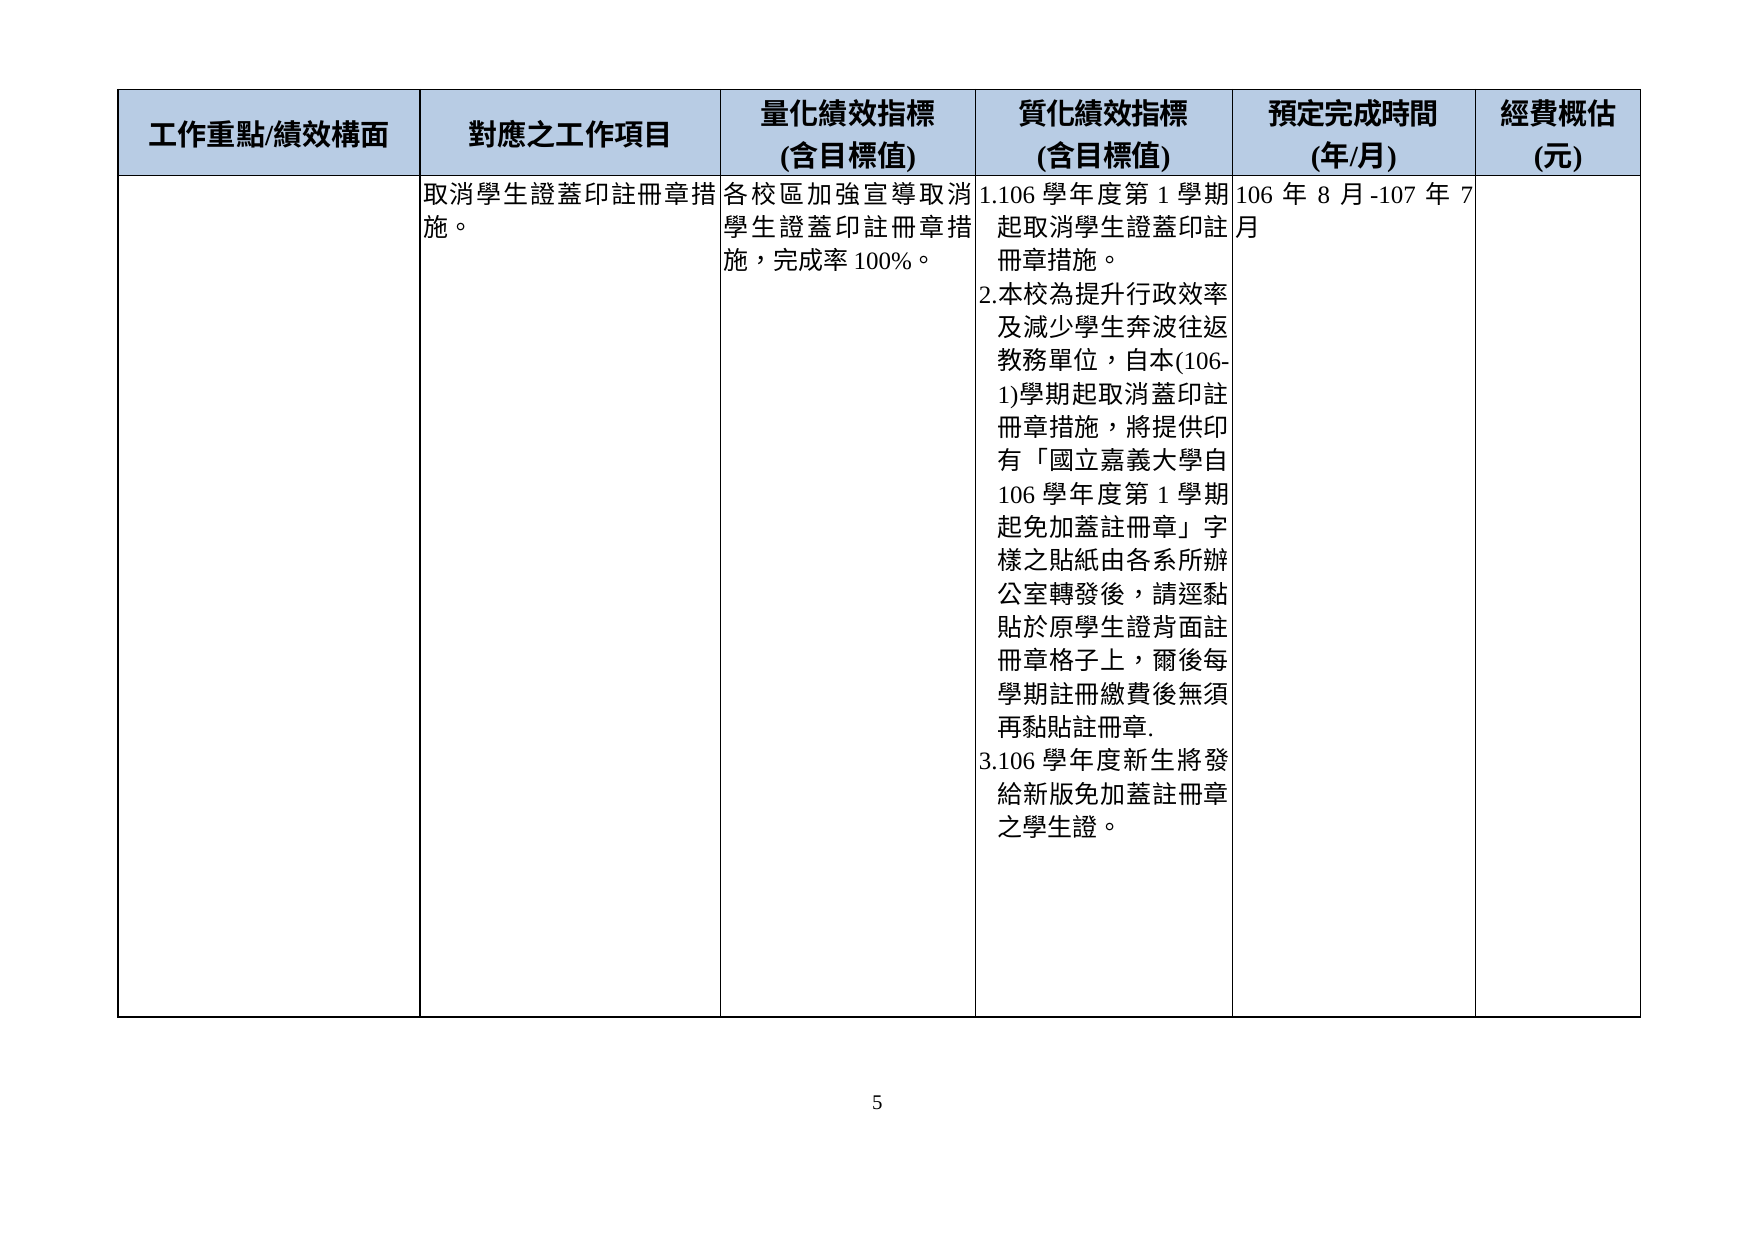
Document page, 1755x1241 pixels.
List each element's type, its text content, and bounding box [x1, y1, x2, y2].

table_header 質化績效指標 (含目標值) [976, 90, 1232, 175]
table_header 經費概估 (元) [1476, 90, 1640, 175]
table_header 工作重點/績效構面 [119, 90, 419, 175]
table_cell 取消學生證蓋印註冊章措施。 [421, 176, 720, 1016]
table_cell 各校區加強宣導取消學生證蓋印註冊章措施，完成率100%。 [721, 176, 975, 1016]
table_header 預定完成時間 (年/月) [1233, 90, 1475, 175]
table_header 量化績效指標 (含目標值) [721, 90, 975, 175]
table_header 對應之工作項目 [421, 90, 720, 175]
table_cell 1.106學年度第1學期起取消學生證蓋印註冊章措施。 2.本校為提升行政效率及減少學生奔波往返教務單位，自本(106-1)學期起取消蓋印註冊章措施，將提供印有「國立嘉義大學自106學年度第1學期起免加蓋註冊章」字樣之貼紙由各系所辦公室轉發後，請逕黏貼於原學生證背面註冊章格子上，爾後每學期註冊繳費後無須再黏貼註冊章. 3.106學年度新生將發給新版免加蓋註冊章之學生證。 [976, 176, 1232, 1016]
table_cell [1476, 176, 1640, 1016]
table_cell [119, 176, 419, 1016]
table_cell 106年8月-107年7月 [1233, 176, 1475, 1016]
